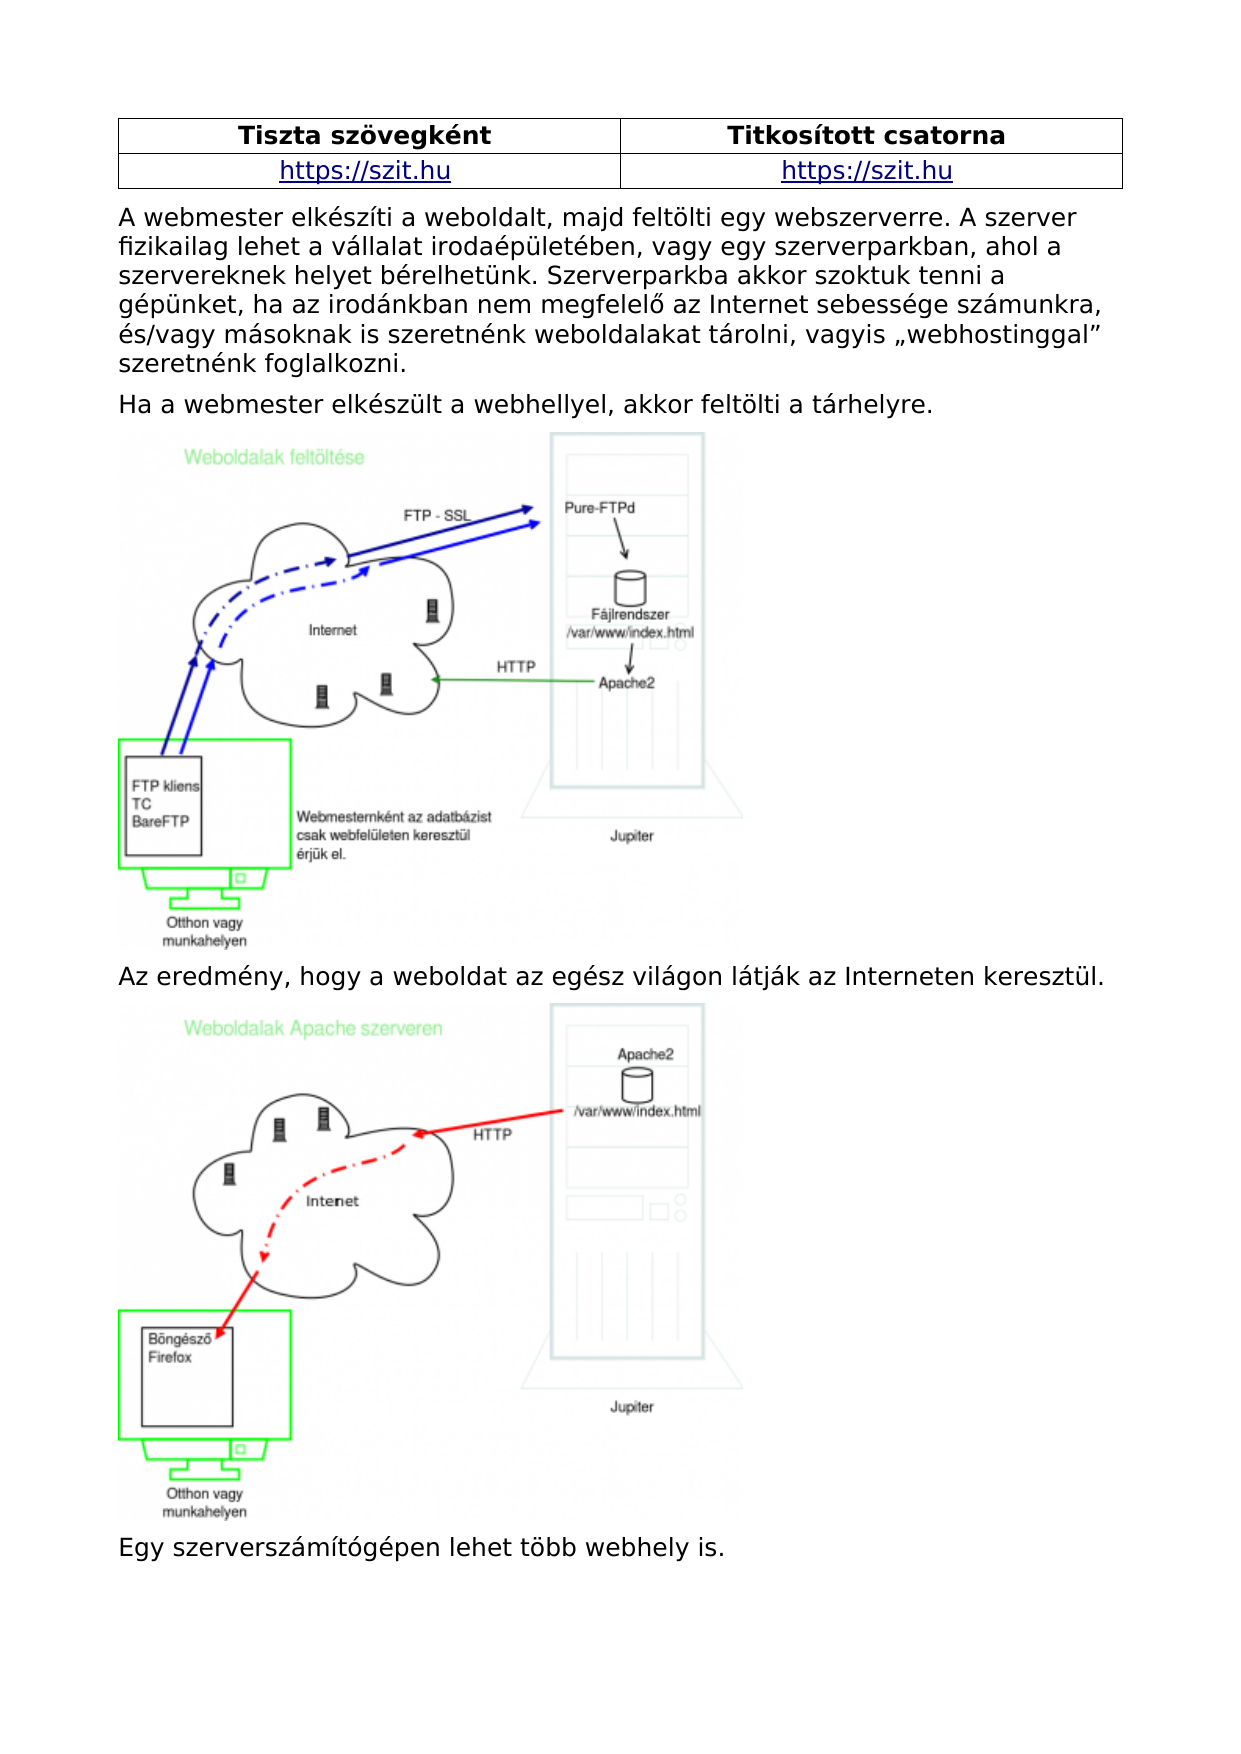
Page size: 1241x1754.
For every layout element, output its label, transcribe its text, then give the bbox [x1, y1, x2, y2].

table_cell https://szit.hu [119, 154, 620, 188]
text Egy szerverszámítógépen lehet több webhely is. [118, 1533, 1122, 1563]
text Ha a webmester elkészült a webhellyel, akkor feltölti a tárhelyre. [118, 391, 1122, 420]
table_cell Titkosított csatorna [621, 119, 1122, 153]
table_cell Tiszta szövegként [119, 119, 620, 153]
text A webmester elkészíti a weboldalt, majd feltölti egy webszerverre. A szerver fizikailag lehet a vállalat irodaépületében, vagy egy szerverparkban, ahol a szervereknek helyet bérelhetünk. Szerverparkba akkor szoktuk tenni a gépünket, ha az irodánkban nem megfelelő az Internet sebessége számunkra, és/vagy másoknak is szeretnénk weboldalakat tárolni, vagyis „webhostinggal” szeretnénk foglalkozni. [118, 203, 1122, 378]
picture [118, 432, 744, 950]
text Az eredmény, hogy a weboldat az egész világon látják az Interneten keresztül. [118, 962, 1122, 991]
picture [118, 1003, 744, 1521]
table_cell https://szit.hu [621, 154, 1122, 188]
